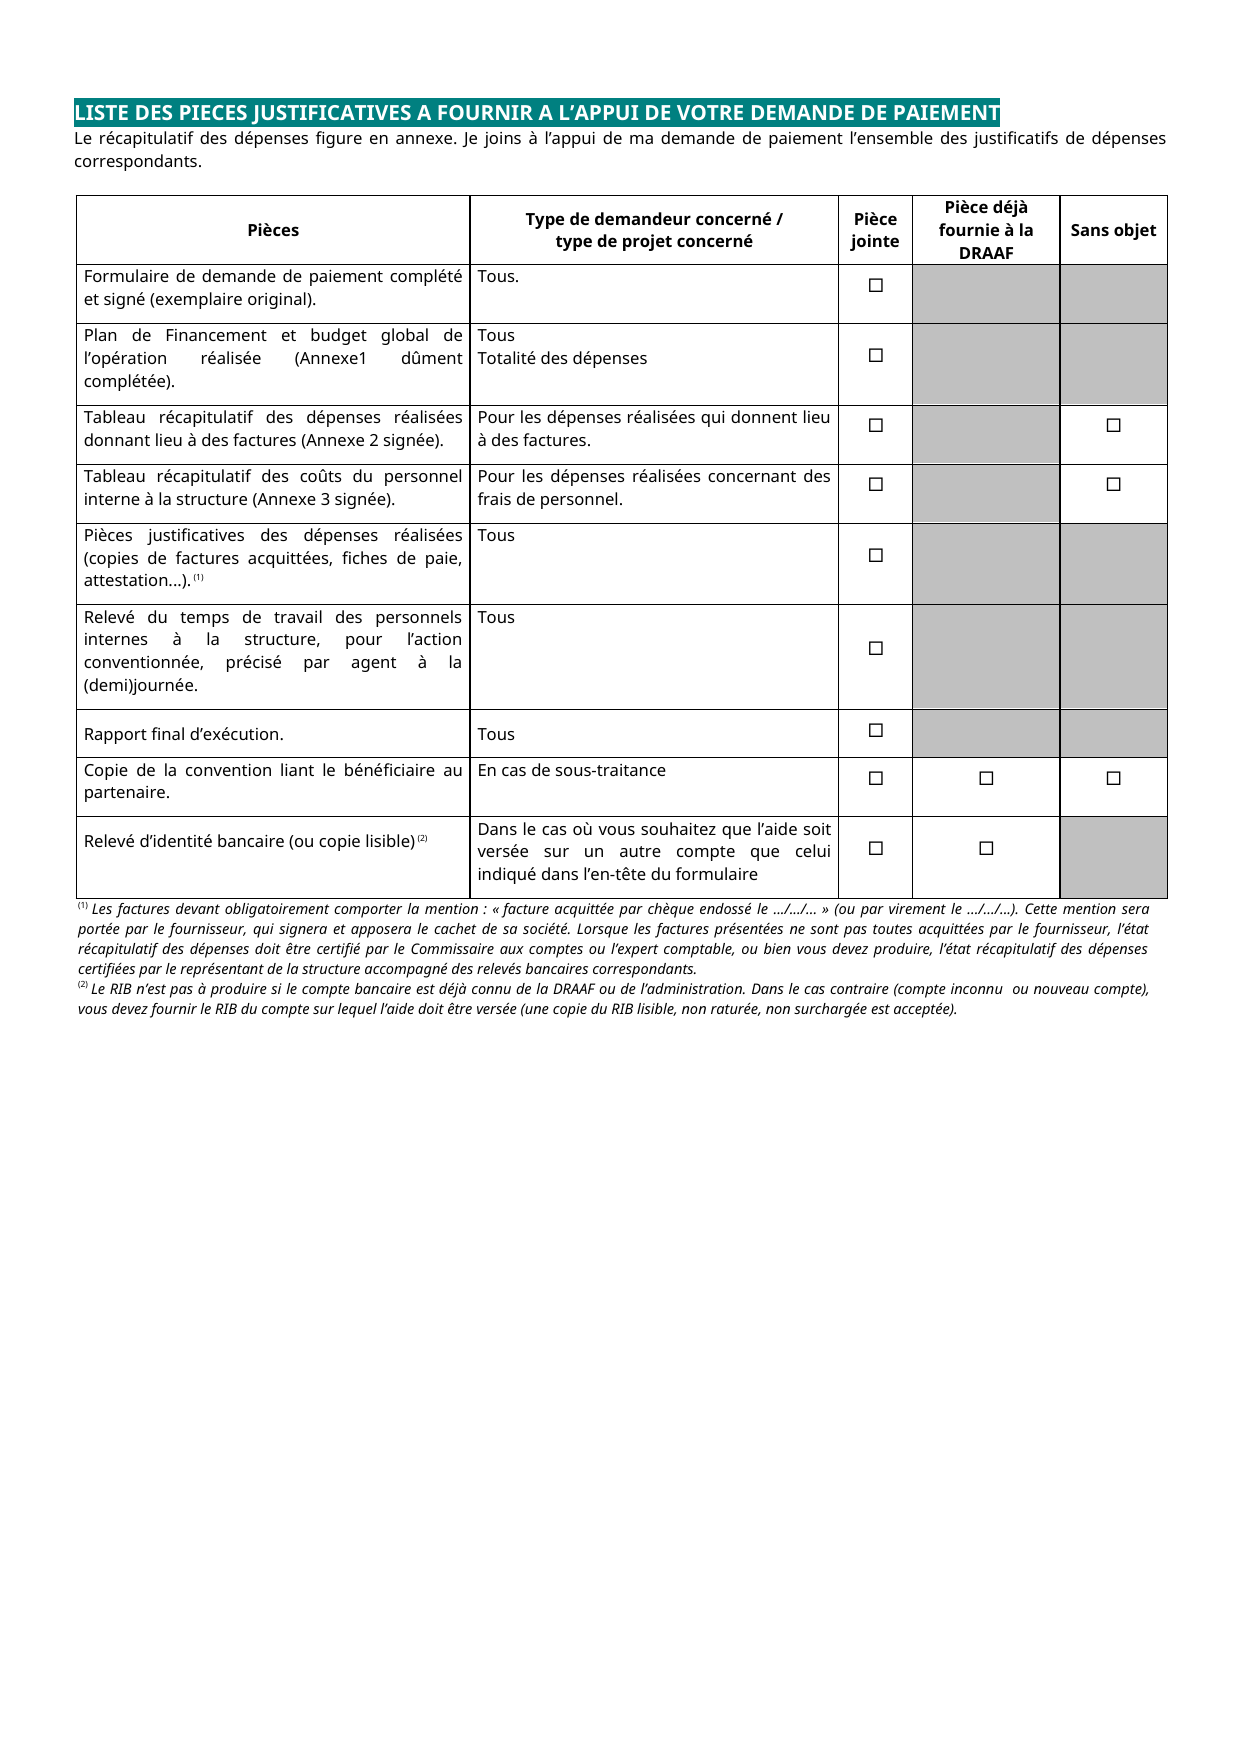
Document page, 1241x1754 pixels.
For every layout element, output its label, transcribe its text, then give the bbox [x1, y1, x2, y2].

table_cell [913, 710, 1059, 757]
table_cell [1061, 605, 1167, 708]
text LISTE DES PIECES JUSTIFICATIVES A FOURNIR A L’APPUI DE VOTRE DEMANDE de paiement [74, 98, 1167, 127]
table_cell  [839, 817, 912, 898]
table_cell  [913, 758, 1059, 816]
table_cell  [839, 406, 912, 463]
table_cell [1061, 817, 1167, 898]
table_cell Tableau récapitulatif des dépenses réalisées donnant lieu à des factures (Annexe 2 signée). [77, 406, 469, 463]
table_header Sans objet [1061, 196, 1167, 264]
table_cell Pour les dépenses réalisées concernant des frais de personnel. [471, 465, 838, 522]
table_cell  [839, 605, 912, 708]
table_cell Tableau récapitulatif des coûts du personnel interne à la structure (Annexe 3 signée). [77, 465, 469, 522]
table_cell Copie de la convention liant le bénéficiaire au partenaire. [77, 758, 469, 816]
table_cell  [839, 758, 912, 816]
table_cell Relevé d’identité bancaire (ou copie lisible) (2) [77, 817, 469, 898]
table_cell Tous Totalité des dépenses [471, 324, 838, 404]
table_header Pièces [77, 196, 469, 264]
table_cell  [839, 710, 912, 757]
table_cell  [839, 265, 912, 323]
table_cell [913, 265, 1059, 323]
table_cell [913, 524, 1059, 604]
text (2) Le RIB n’est pas à produire si le compte bancaire est déjà connu de la DRAAF ou de l’administration. Dans le cas contraire (compte inconnu ou nouveau compte), vous devez fournir le RIB du compte sur lequel l’aide doit être versée (une copie du RIB lisible, non raturée, non surchargée est acceptée). [78, 978, 1151, 1018]
table_cell Plan de Financement et budget global de l’opération réalisée (Annexe1 dûment complétée). [77, 324, 469, 404]
table_cell [1061, 524, 1167, 604]
table_cell Formulaire de demande de paiement complété et signé (exemplaire original). [77, 265, 469, 323]
table_cell Rapport final d’exécution. [77, 710, 469, 757]
table_cell  [1061, 406, 1167, 463]
table_cell [913, 605, 1059, 708]
table_cell [913, 406, 1059, 463]
text Le récapitulatif des dépenses figure en annexe. Je joins à l’appui de ma demande de paiement l’ensemble des justificatifs de dépenses correspondants. [74, 127, 1167, 172]
table_cell [1061, 324, 1167, 404]
table_header Pièce jointe [839, 196, 912, 264]
table_header Type de demandeur concerné / type de projet concerné [471, 196, 838, 264]
table_cell Relevé du temps de travail des personnels internes à la structure, pour l’action conventionnée, précisé par agent à la (demi)journée. [77, 605, 469, 708]
table_cell En cas de sous-traitance [471, 758, 838, 816]
table_cell  [839, 465, 912, 522]
table_cell  [839, 524, 912, 604]
table_cell [913, 465, 1059, 522]
table_cell  [913, 817, 1059, 898]
table_cell Tous [471, 524, 838, 604]
table_cell Pour les dépenses réalisées qui donnent lieu à des factures. [471, 406, 838, 463]
table_cell Pièces justificatives des dépenses réalisées (copies de factures acquittées, fiches de paie, attestation...). (1) [77, 524, 469, 604]
text (1) Les factures devant obligatoirement comporter la mention : « facture acquittée par chèque endossé le .../.../... » (ou par virement le .../.../...). Cette mention sera portée par le fournisseur, qui signera et apposera le cachet de sa société. Lorsque les factures présentées ne sont pas toutes acquittées par le fournisseur, l’état récapitulatif des dépenses doit être certifié par le Commissaire aux comptes ou l’expert comptable, ou bien vous devez produire, l’état récapitulatif des dépenses certifiées par le représentant de la structure accompagné des relevés bancaires correspondants. [78, 899, 1151, 978]
table_cell Dans le cas où vous souhaitez que l’aide soit versée sur un autre compte que celui indiqué dans l’en-tête du formulaire [471, 817, 838, 898]
table_cell [913, 324, 1059, 404]
table_header Pièce déjà fournie à la DRAAF [913, 196, 1059, 264]
table_cell  [1061, 465, 1167, 522]
table_cell Tous. [471, 265, 838, 323]
table_cell [1061, 710, 1167, 757]
table_cell  [839, 324, 912, 404]
table_cell [1061, 265, 1167, 323]
table_cell Tous [471, 710, 838, 757]
table_cell  [1061, 758, 1167, 816]
table_cell Tous [471, 605, 838, 708]
